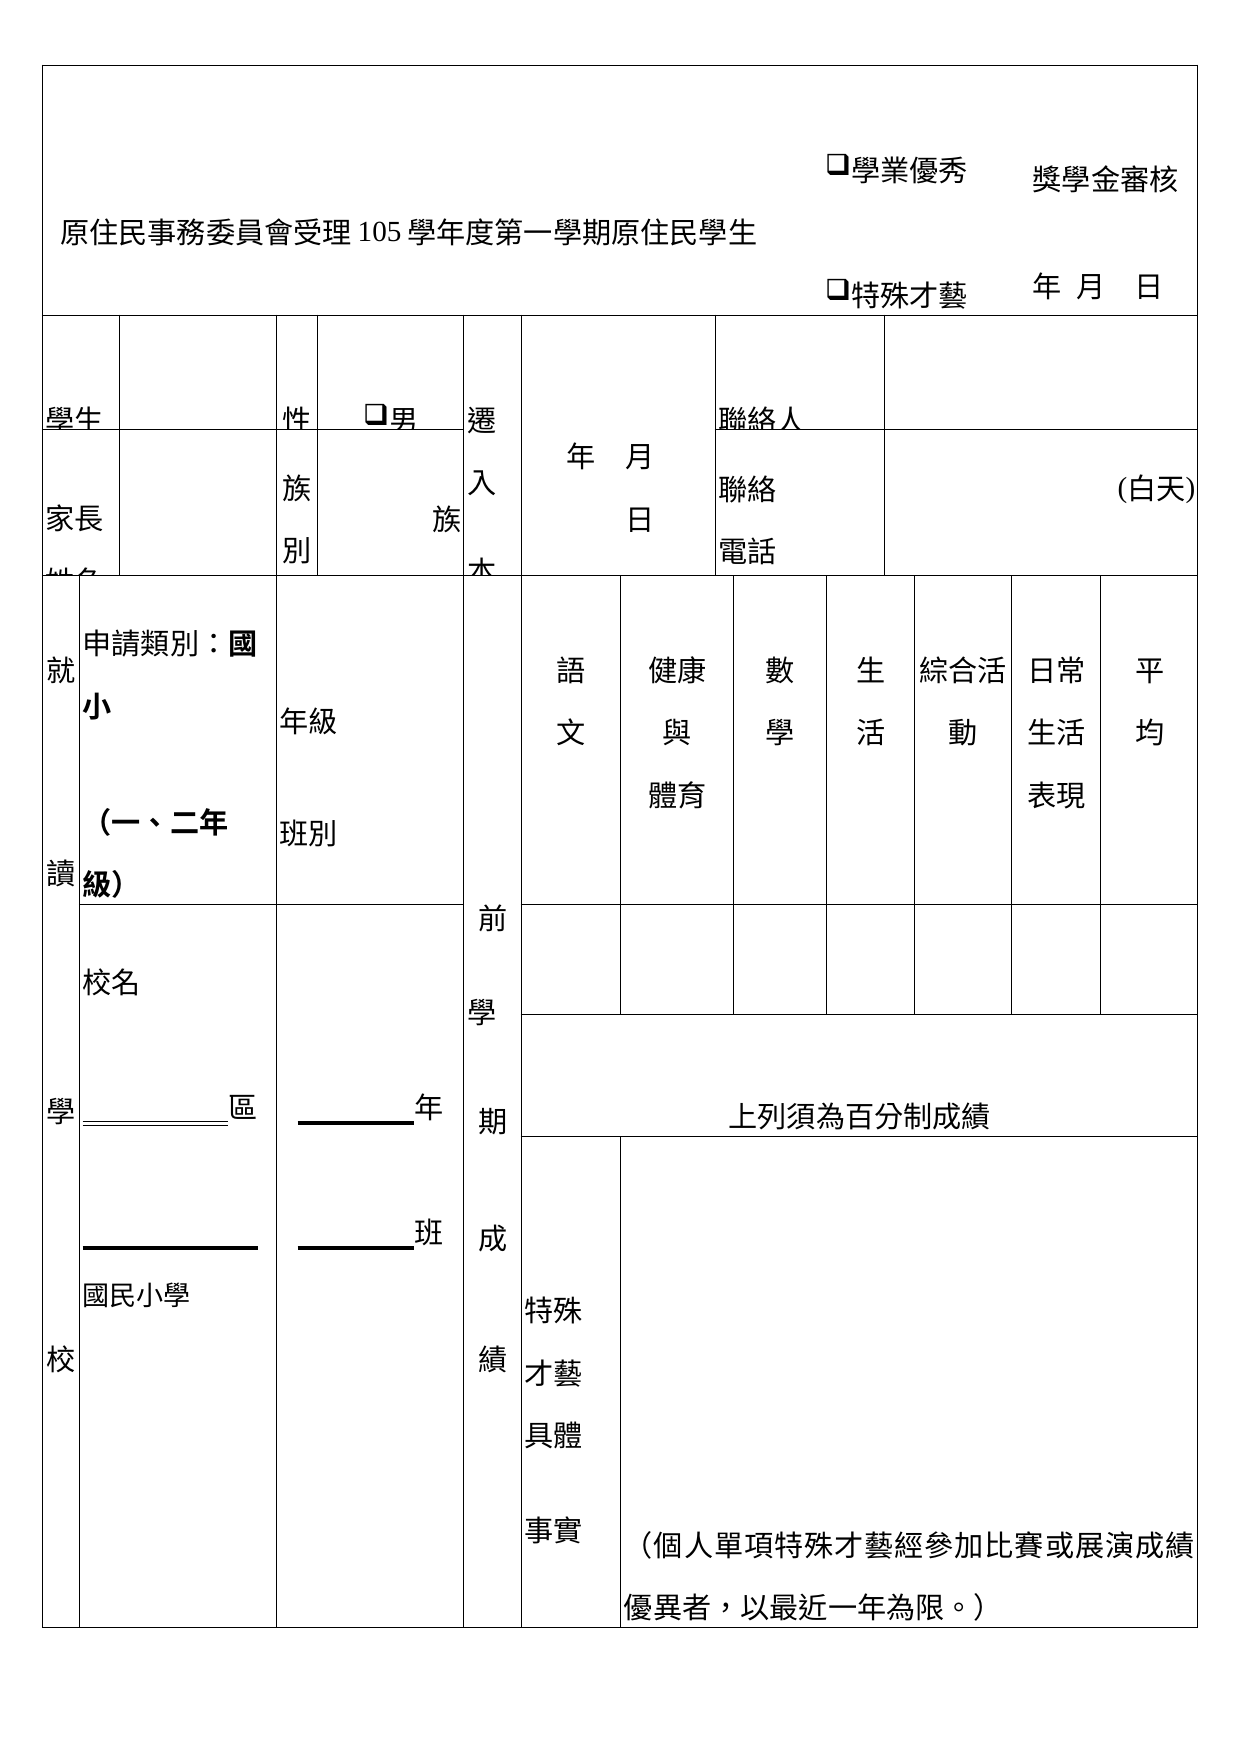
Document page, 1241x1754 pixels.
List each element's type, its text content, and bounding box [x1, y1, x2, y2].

table_cell 年 班 [277, 905, 463, 1627]
table_cell 聯絡人 [716, 316, 884, 428]
table_cell 特殊才藝 [822, 190, 1029, 314]
table_cell 家長姓名 [43, 430, 119, 575]
table_cell 健康 與 體育 [621, 576, 733, 904]
table_cell 年 月 日 [522, 316, 715, 575]
table_cell [522, 905, 620, 1014]
table_cell 學生姓名 [43, 316, 119, 428]
table_header 原住民事務委員會受理105學年度第一學期原住民學生 [43, 66, 822, 314]
table_cell 前 學 期 成 績 [464, 576, 521, 1627]
table_cell 平 均 [1101, 576, 1197, 904]
table_cell 語 文 [522, 576, 620, 904]
table_cell [621, 905, 733, 1014]
table_header 獎學金審核 年 月 日 [1030, 66, 1197, 314]
table_cell 上列須為百分制成績 [522, 1015, 1197, 1136]
table_cell 申請類別：國小 （一、二年級） [80, 576, 276, 904]
table_cell 男 女 [318, 316, 463, 428]
table_cell 綜合活動 [915, 576, 1011, 904]
table_cell 校名 區 國民小學 [80, 905, 276, 1627]
table_cell [120, 430, 276, 575]
table_cell 就 讀 學 校 [43, 576, 79, 1627]
table_cell 年級 班別 [277, 576, 463, 904]
table_cell [827, 905, 914, 1014]
table_cell [120, 316, 276, 428]
table_cell 特殊 才藝 具體 事實 [522, 1137, 620, 1627]
table_cell 性別 [277, 316, 317, 428]
table_cell 日常生活表現 [1012, 576, 1100, 904]
table_cell (白天) (手機) [885, 430, 1197, 575]
table_header 學業優秀 [822, 66, 1029, 189]
table_cell 生 活 [827, 576, 914, 904]
table_cell [734, 905, 826, 1014]
table_cell 聯絡 電話 [716, 430, 884, 575]
table_cell （個人單項特殊才藝經參加比賽或展演成績優異者，以最近一年為限。） [621, 1137, 1197, 1627]
table_cell 遷入 本市 [464, 316, 521, 575]
table_cell [1012, 905, 1100, 1014]
table_cell 數 學 [734, 576, 826, 904]
table_cell [1101, 905, 1197, 1014]
table_cell 族別 [277, 430, 317, 575]
table_cell 族 [318, 430, 463, 575]
table_cell [915, 905, 1011, 1014]
table_cell [885, 316, 1197, 428]
